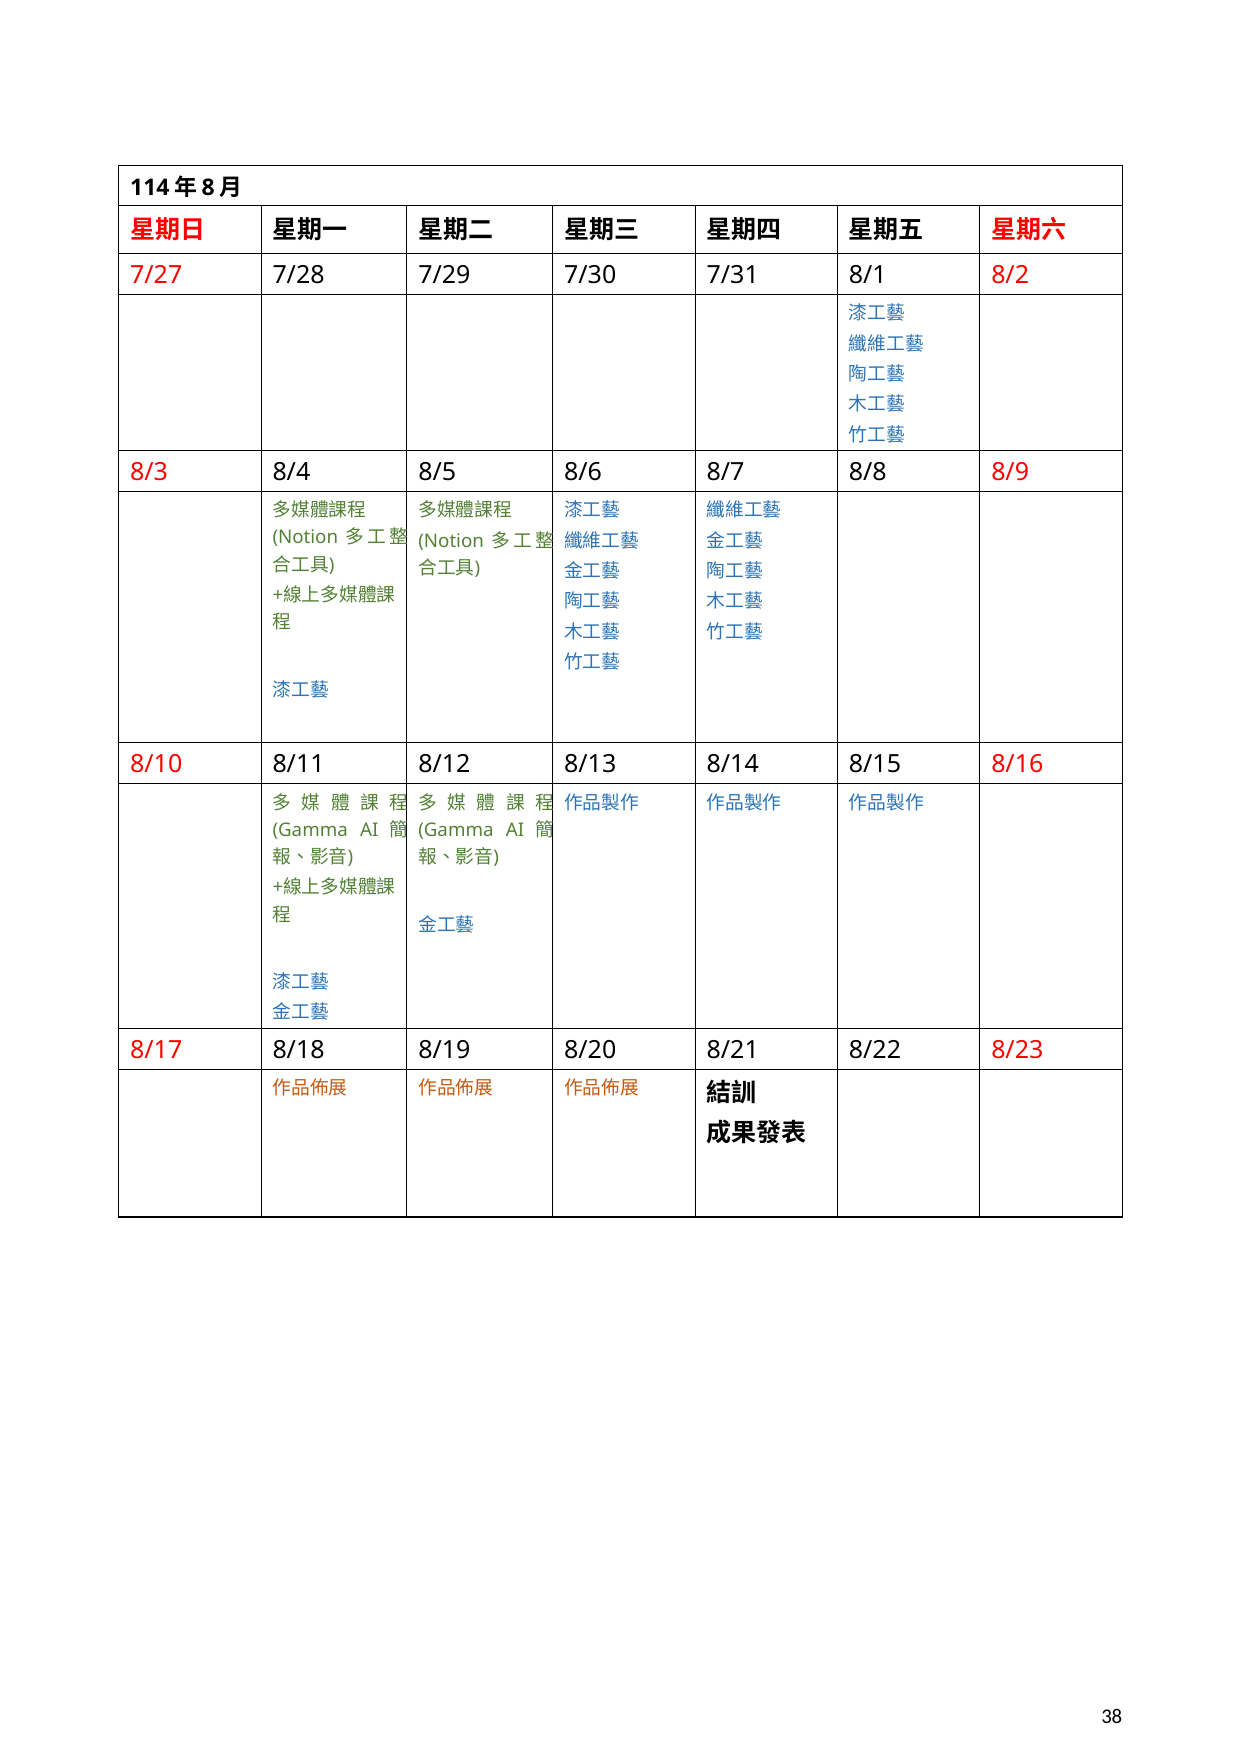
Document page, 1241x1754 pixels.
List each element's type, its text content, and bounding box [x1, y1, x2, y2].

table_cell 結訓 成果發表 [696, 1070, 837, 1216]
table_header 114年8月 [119, 166, 1122, 205]
table_cell [119, 492, 261, 742]
table_cell 7/27 [119, 254, 261, 294]
table_cell 8/17 [119, 1029, 261, 1069]
table_cell 多媒體課程 (Notion多工整合工具) [407, 492, 552, 742]
table_cell [980, 1070, 1122, 1216]
table_cell 作品製作 [838, 784, 979, 1027]
table_cell 8/13 [553, 743, 695, 783]
table_cell 8/4 [262, 451, 406, 491]
table_cell [980, 784, 1122, 1027]
table_cell 8/8 [838, 451, 979, 491]
table_cell [980, 295, 1122, 449]
table_cell 作品佈展 [407, 1070, 552, 1216]
table_cell [119, 295, 261, 449]
table_cell 8/2 [980, 254, 1122, 294]
table_cell 作品製作 [553, 784, 695, 1027]
table_cell 8/21 [696, 1029, 837, 1069]
table_cell 8/12 [407, 743, 552, 783]
table_cell 多媒體課程 (Notion多工整合工具) +線上多媒體課程 漆工藝 [262, 492, 406, 742]
table_cell 7/28 [262, 254, 406, 294]
table_cell 星期五 [838, 206, 979, 252]
table_cell [119, 1070, 261, 1216]
table_cell 星期三 [553, 206, 695, 252]
table_cell 8/7 [696, 451, 837, 491]
table_cell 8/9 [980, 451, 1122, 491]
table_cell [262, 295, 406, 449]
table_cell 作品佈展 [553, 1070, 695, 1216]
table_cell 7/30 [553, 254, 695, 294]
table_cell 作品佈展 [262, 1070, 406, 1216]
table_cell 8/20 [553, 1029, 695, 1069]
table_cell 8/19 [407, 1029, 552, 1069]
table_cell 漆工藝 纖維工藝 金工藝 陶工藝 木工藝 竹工藝 [553, 492, 695, 742]
table_cell 8/10 [119, 743, 261, 783]
table_cell 作品製作 [696, 784, 837, 1027]
table_cell [696, 295, 837, 449]
table_cell [553, 295, 695, 449]
table_cell 8/1 [838, 254, 979, 294]
table_cell 多媒體課程(Gamma AI簡報、影音) 金工藝 [407, 784, 552, 1027]
table_cell [980, 492, 1122, 742]
table_cell [838, 492, 979, 742]
table_cell [407, 295, 552, 449]
table_cell 漆工藝 纖維工藝 陶工藝 木工藝 竹工藝 [838, 295, 979, 449]
table_cell 8/5 [407, 451, 552, 491]
table_cell 7/31 [696, 254, 837, 294]
table_cell 8/18 [262, 1029, 406, 1069]
table_cell 多媒體課程(Gamma AI簡報、影音) +線上多媒體課程 漆工藝 金工藝 [262, 784, 406, 1027]
table_cell 纖維工藝 金工藝 陶工藝 木工藝 竹工藝 [696, 492, 837, 742]
table_cell 8/6 [553, 451, 695, 491]
table_cell 8/11 [262, 743, 406, 783]
table_cell 星期四 [696, 206, 837, 252]
table_cell 8/15 [838, 743, 979, 783]
table_cell 8/23 [980, 1029, 1122, 1069]
table_cell 8/22 [838, 1029, 979, 1069]
table_cell 7/29 [407, 254, 552, 294]
table_cell 星期日 [119, 206, 261, 252]
table_cell 星期六 [980, 206, 1122, 252]
table_cell 8/16 [980, 743, 1122, 783]
table_cell 8/14 [696, 743, 837, 783]
table_cell 星期一 [262, 206, 406, 252]
table_cell 星期二 [407, 206, 552, 252]
table_cell 8/3 [119, 451, 261, 491]
table_cell [838, 1070, 979, 1216]
table_cell [119, 784, 261, 1027]
